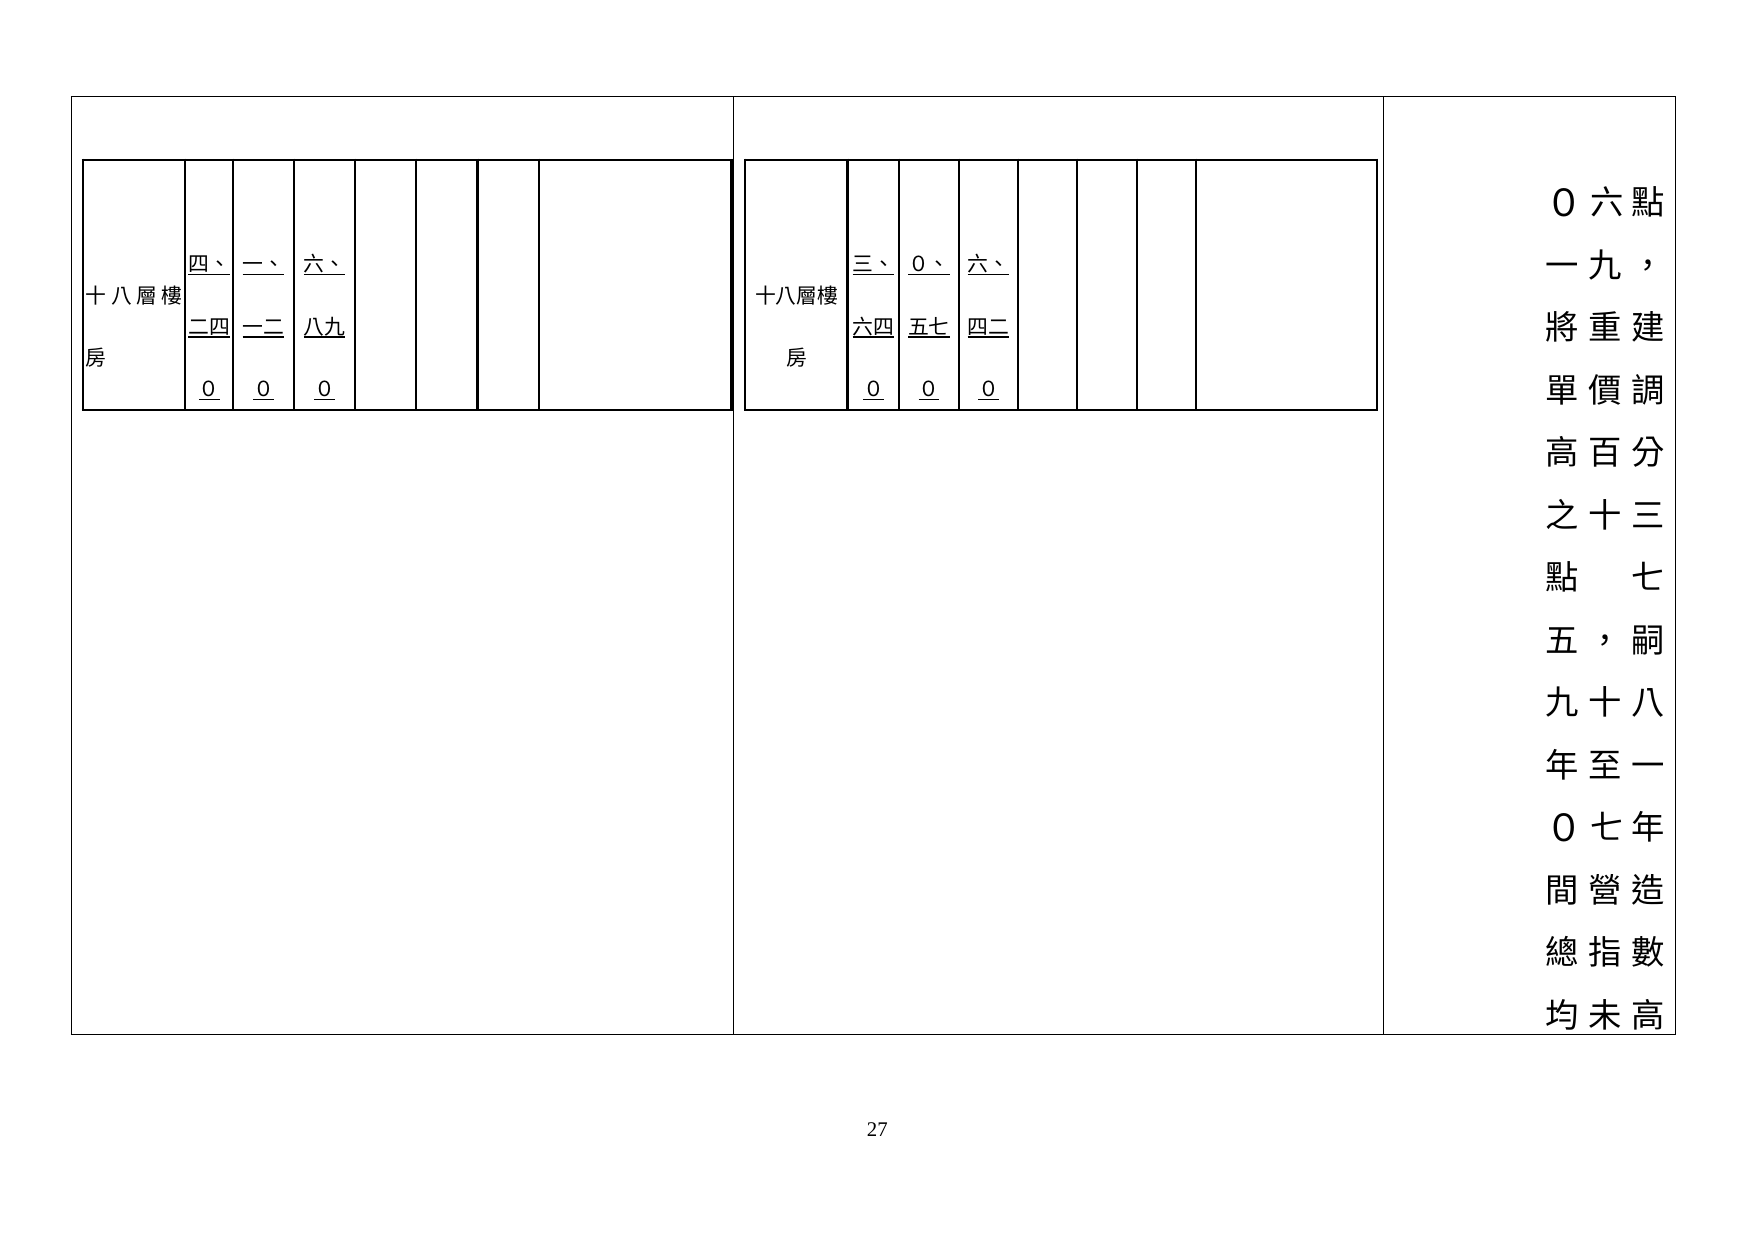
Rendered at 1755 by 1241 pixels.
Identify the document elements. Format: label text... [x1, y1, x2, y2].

table_cell 附表一名稱配合第四條規定用語調整一致。 依臺北市舉辦公共工程拆遷補償自治條例第二十八條第二項規定：「本自治條例內有關第九條、第十二條、第十三條及第十六條所定各項費用之計算標準，由主管機關視物價情形及市場行情調整修正之，並送臺北市議會備查。」 查本附表所訂建築物重建單價，最近一次修正係依九十七年度臺北市營造工程物價總指數(以下簡稱營造總指數)一０六點一九，將重建單價調高百分之十三點七五，嗣九十八年至一０七年間營造總指數均未高於九十七年度，故未修正。 查一０八年度營造總指數一０八點０七，已高於九十七年度營造總指數一０六點一九，爰按兩年度指數差幅，調整百分之一點七七，調整後之個位數(元)按往例採無條件進位至十元。 [1384, 97, 1675, 1033]
table_cell [1197, 161, 1376, 408]
table_cell 六、八九０ [295, 161, 354, 408]
table_cell 十八層樓房 [84, 161, 184, 408]
table_cell ０、五七０ [900, 161, 958, 408]
table_cell [1078, 161, 1136, 408]
table_cell [1138, 161, 1195, 408]
table_cell [479, 161, 538, 408]
table_cell 三、六四０ [849, 161, 898, 408]
table_cell [356, 161, 415, 408]
table_cell [1019, 161, 1076, 408]
table_cell 六、四二０ [960, 161, 1017, 408]
table_cell [72, 97, 733, 1033]
table_cell 四、二四０ [186, 161, 232, 408]
table_cell [417, 161, 476, 408]
table_cell 一、一二０ [234, 161, 293, 408]
table_cell [734, 97, 1383, 1033]
table_cell 十八層樓房 [746, 161, 846, 408]
table_cell [540, 161, 730, 408]
